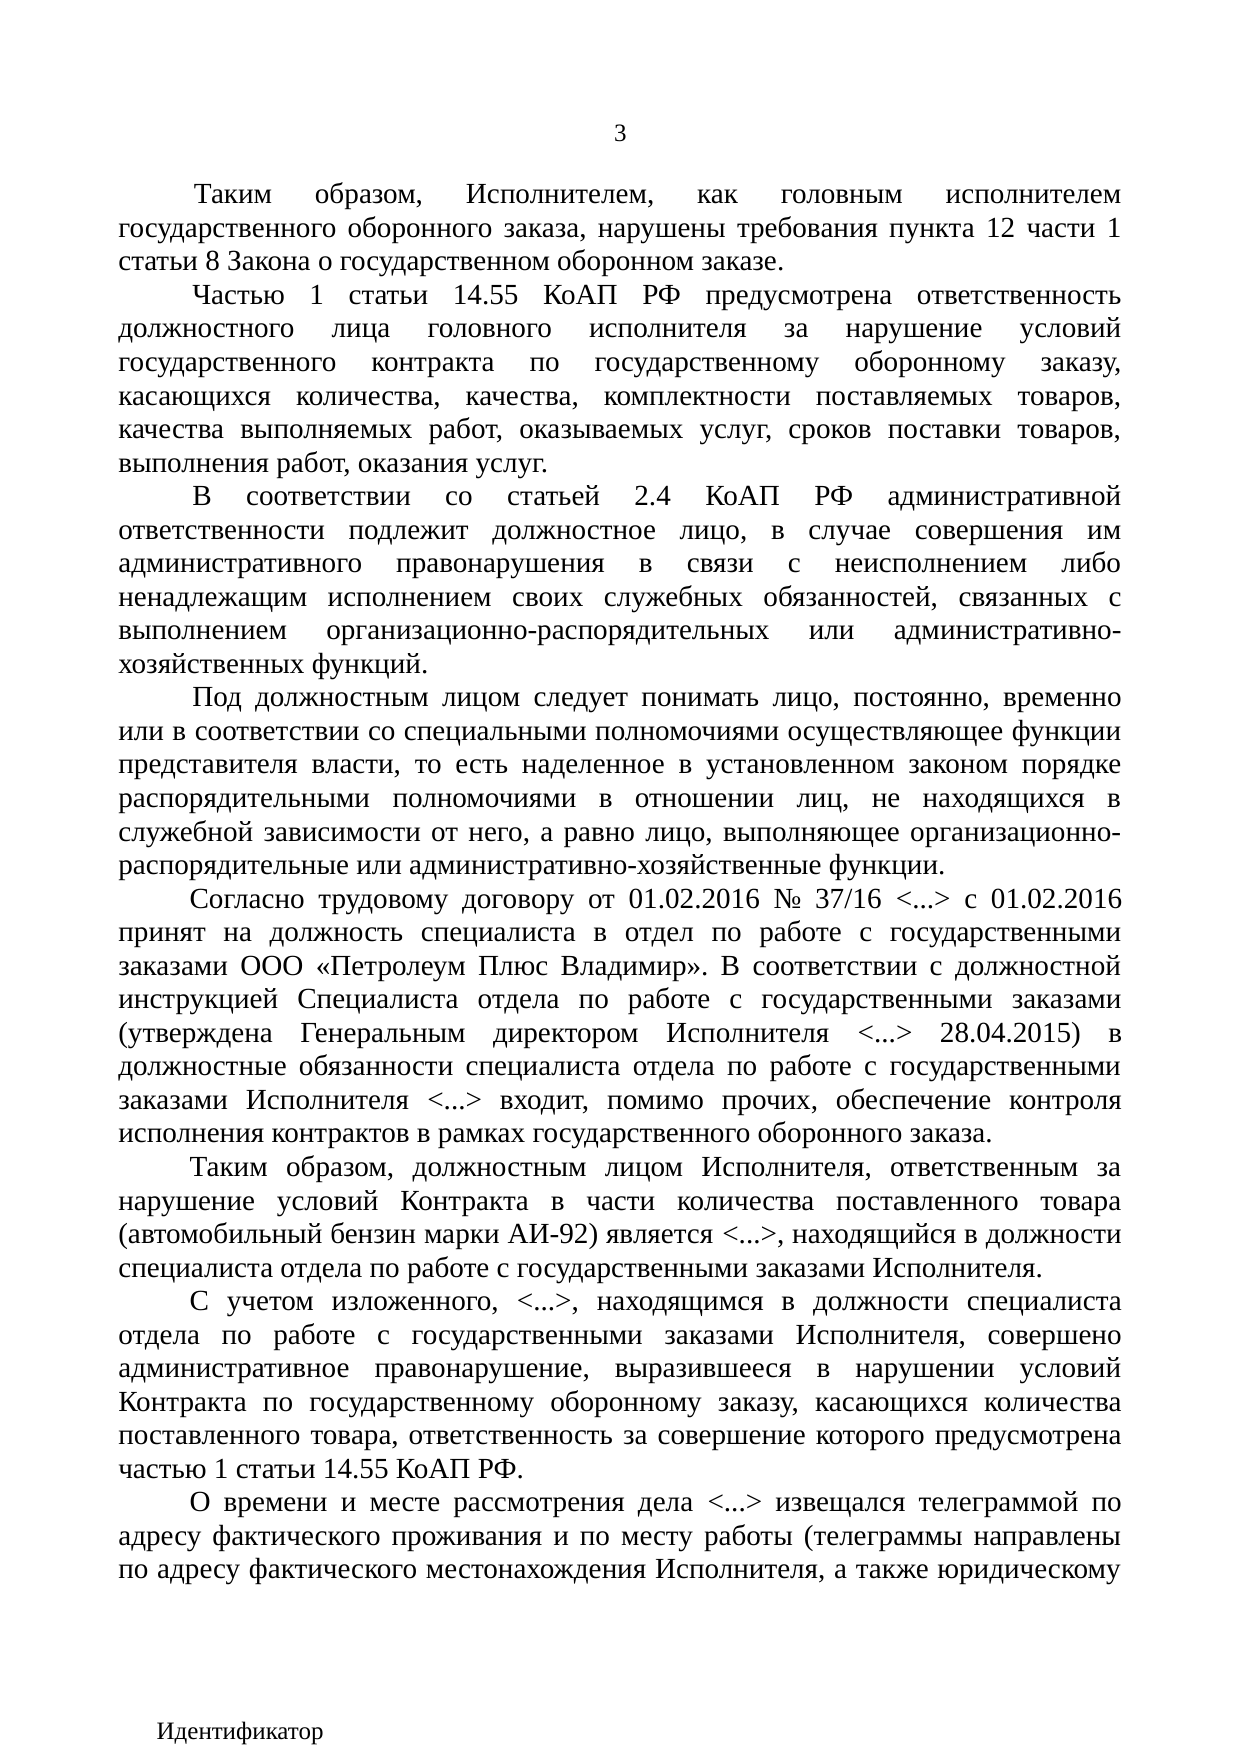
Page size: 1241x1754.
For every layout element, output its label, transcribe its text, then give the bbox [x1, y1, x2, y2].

text С учетом изложенного, <...>, находящимся в должности специалиста отдела по работе с государственными заказами Исполнителя, совершено административное правонарушение, выразившееся в нарушении условий Контракта по государственному оборонному заказу, касающихся количества поставленного товара, ответственность за совершение которого предусмотрена частью 1 статьи 14.55 КоАП РФ. [118, 1283, 1122, 1484]
text Таким образом, Исполнителем, как головным исполнителем государственного оборонного заказа, нарушены требования пункта 12 части 1 статьи 8 Закона о государственном оборонном заказе. [118, 176, 1122, 277]
text Частью 1 статьи 14.55 КоАП РФ предусмотрена ответственность должностного лица головного исполнителя за нарушение условий государственного контракта по государственному оборонному заказу, касающихся количества, качества, комплектности поставляемых товаров, качества выполняемых работ, оказываемых услуг, сроков поставки товаров, выполнения работ, оказания услуг. [118, 277, 1122, 478]
text О времени и месте рассмотрения дела <...> извещался телеграммой по адресу фактического проживания и по месту работы (телеграммы направлены по адресу фактического местонахождения Исполнителя, а также юридическому [118, 1484, 1122, 1585]
text Под должностным лицом следует понимать лицо, постоянно, временно или в соответствии со специальными полномочиями осуществляющее функции представителя власти, то есть наделенное в установленном законом порядке распорядительными полномочиями в отношении лиц, не находящихся в служебной зависимости от него, а равно лицо, выполняющее организационно-распорядительные или административно-хозяйственные функции. [118, 679, 1122, 881]
text Согласно трудовому договору от 01.02.2016 № 37/16 <...> с 01.02.2016 принят на должность специалиста в отдел по работе с государственными заказами ООО «Петролеум Плюс Владимир». В соответствии с должностной инструкцией Специалиста отдела по работе с государственными заказами (утверждена Генеральным директором Исполнителя <...> 28.04.2015) в должностные обязанности специалиста отдела по работе с государственными заказами Исполнителя <...> входит, помимо прочих, обеспечение контроля исполнения контрактов в рамках государственного оборонного заказа. [118, 881, 1122, 1149]
text Таким образом, должностным лицом Исполнителя, ответственным за нарушение условий Контракта в части количества поставленного товара (автомобильный бензин марки АИ-92) является <...>, находящийся в должности специалиста отдела по работе с государственными заказами Исполнителя. [118, 1149, 1122, 1283]
text В соответствии со статьей 2.4 КоАП РФ административной ответственности подлежит должностное лицо, в случае совершения им административного правонарушения в связи с неисполнением либо ненадлежащим исполнением своих служебных обязанностей, связанных с выполнением организационно-распорядительных или административно-хозяйственных функций. [118, 478, 1122, 679]
